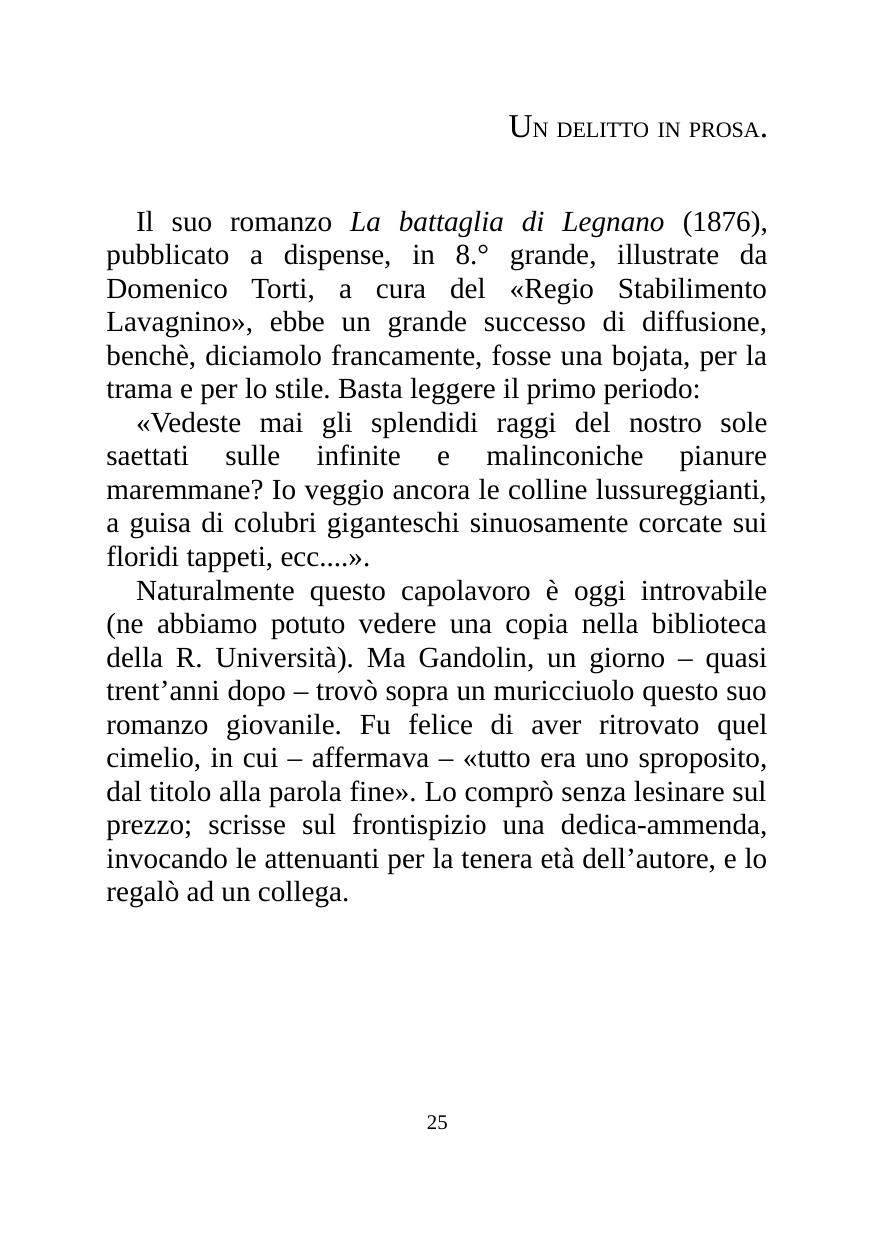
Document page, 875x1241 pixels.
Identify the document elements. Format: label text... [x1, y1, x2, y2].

text Naturalmente questo capolavoro è oggi introvabile (ne abbiamo potuto vedere una copia nella biblioteca della R. Università). Ma Gandolin, un giorno – quasi trent’anni dopo – trovò sopra un muricciuolo questo suo romanzo giovanile. Fu felice di aver ritrovato quel cimelio, in cui – affermava – «tutto era uno sproposito, dal titolo alla parola fine». Lo comprò senza lesinare sul prezzo; scrisse sul frontispizio una dedica-ammenda, invocando le attenuanti per la tenera età dell’autore, e lo regalò ad un collega. [106, 573, 768, 908]
subtitle Un delitto in prosa. [106, 106, 768, 144]
text «Vedeste mai gli splendidi raggi del nostro sole saettati sulle infinite e malinconiche pianure maremmane? Io veggio ancora le colline lussureggianti, a guisa di colubri giganteschi sinuosamente corcate sui floridi tappeti, ecc....». [106, 405, 768, 573]
text Il suo romanzo La battaglia di Legnano (1876), pubblicato a dispense, in 8.° grande, illustrate da Domenico Torti, a cura del «Regio Stabilimento Lavagnino», ebbe un grande successo di diffusione, benchè, diciamolo francamente, fosse una bojata, per la trama e per lo stile. Basta leggere il primo periodo: [106, 204, 768, 405]
